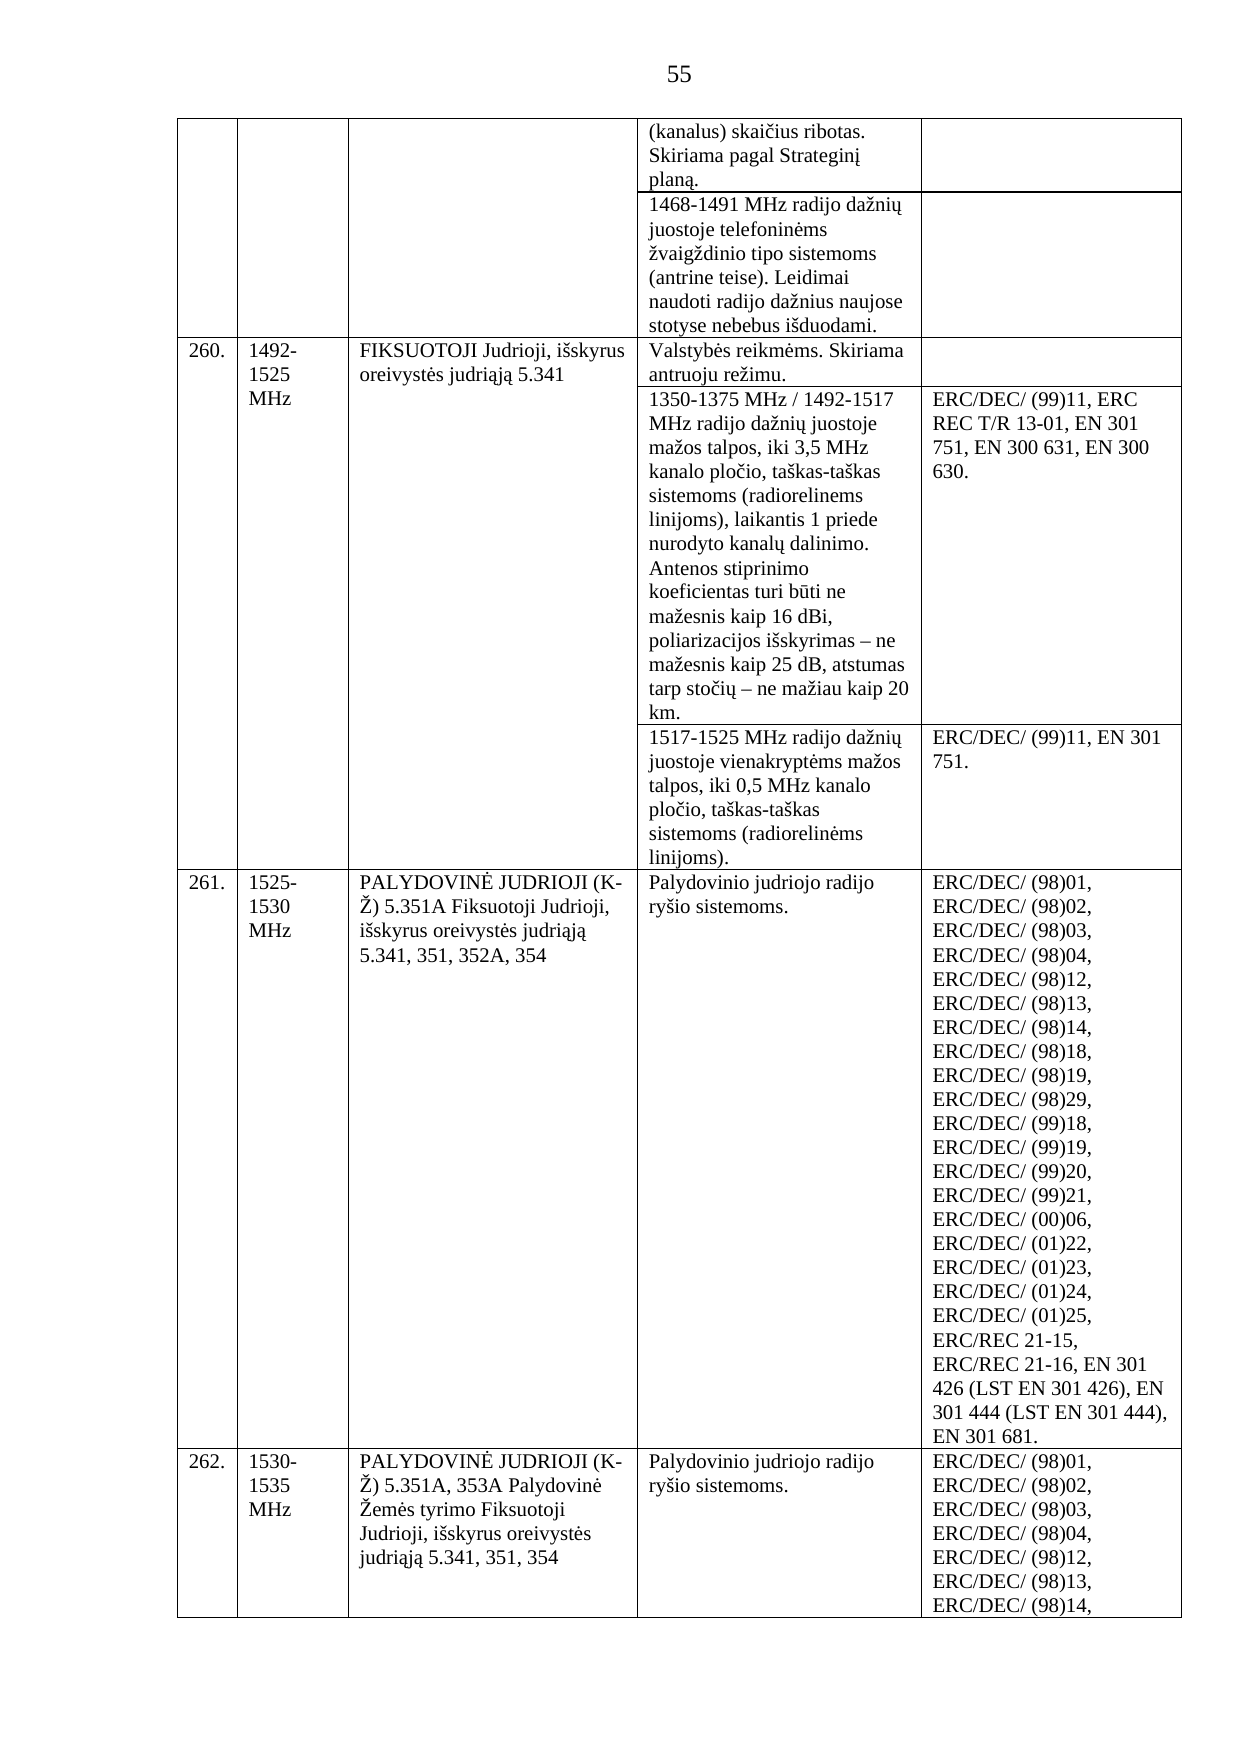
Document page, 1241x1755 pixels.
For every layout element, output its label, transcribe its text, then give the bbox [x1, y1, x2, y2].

table_cell [238, 119, 348, 337]
table_cell (kanalus) skaičius ribotas. Skiriama pagal Strateginį planą. [638, 119, 921, 191]
table_cell 262. [178, 1449, 237, 1617]
table_cell [349, 119, 637, 337]
table_cell 1530-1535 MHz [238, 1449, 348, 1617]
table_cell [922, 193, 1181, 337]
table_cell ERC/DEC/ (98)01, ERC/DEC/ (98)02, ERC/DEC/ (98)03, ERC/DEC/ (98)04, ERC/DEC/ (98)12, ERC/DEC/ (98)13, ERC/DEC/ (98)14, ERC/DEC/ (98)18, ERC/DEC/ (98)19, ERC/DEC/ (98)29, ERC/DEC/ (99)18, ERC/DEC/ (99)19, ERC/DEC/ (99)20, ERC/DEC/ (99)21, ERC/DEC/ (00)06, ERC/DEC/ (01)22, ERC/DEC/ (01)23, ERC/DEC/ (01)24, ERC/DEC/ (01)25, ERC/REC 21-15, ERC/REC 21-16, EN 301 426 (LST EN 301 426), EN 301 444 (LST EN 301 444), EN 301 681. [922, 870, 1181, 1448]
table_cell 1468-1491 MHz radijo dažnių juostoje telefoninėms žvaigždinio tipo sistemoms (antrine teise). Leidimai naudoti radijo dažnius naujose stotyse nebebus išduodami. [638, 193, 921, 337]
table_cell [178, 119, 237, 337]
table_cell ERC/DEC/ (99)11, ERC REC T/R 13-01, EN 301 751, EN 300 631, EN 300 630. [922, 387, 1181, 724]
table_cell 1492-1525 MHz [238, 338, 348, 869]
table_cell [922, 338, 1181, 386]
table_cell 1350-1375 MHz / 1492-1517 MHz radijo dažnių juostoje mažos talpos, iki 3,5 MHz kanalo pločio, taškas-taškas sistemoms (radiorelinems linijoms), laikantis 1 priede nurodyto kanalų dalinimo. Antenos stiprinimo koeficientas turi būti ne mažesnis kaip 16 dBi, poliarizacijos išskyrimas – ne mažesnis kaip 25 dB, atstumas tarp stočių – ne mažiau kaip 20 km. [638, 387, 921, 724]
table_cell FIKSUOTOJI Judrioji, išskyrus oreivystės judriąją 5.341 [349, 338, 637, 869]
table_cell ERC/DEC/ (99)11, EN 301 751. [922, 725, 1181, 869]
table_cell ERC/DEC/ (98)01, ERC/DEC/ (98)02, ERC/DEC/ (98)03, ERC/DEC/ (98)04, ERC/DEC/ (98)12, ERC/DEC/ (98)13, ERC/DEC/ (98)14, [922, 1449, 1181, 1617]
table_cell PALYDOVINĖ JUDRIOJI (K-Ž) 5.351A, 353A Palydovinė Žemės tyrimo Fiksuotoji Judrioji, išskyrus oreivystės judriąją 5.341, 351, 354 [349, 1449, 637, 1617]
table_cell 1517-1525 MHz radijo dažnių juostoje vienakryptėms mažos talpos, iki 0,5 MHz kanalo pločio, taškas-taškas sistemoms (radiorelinėms linijoms). [638, 725, 921, 869]
table_cell Valstybės reikmėms. Skiriama antruoju režimu. [638, 338, 921, 386]
table_cell Palydovinio judriojo radijo ryšio sistemoms. [638, 870, 921, 1448]
table_cell 1525-1530 MHz [238, 870, 348, 1448]
table_cell [922, 119, 1181, 191]
table_cell PALYDOVINĖ JUDRIOJI (K-Ž) 5.351A Fiksuotoji Judrioji, išskyrus oreivystės judriąją 5.341, 351, 352A, 354 [349, 870, 637, 1448]
table_cell 261. [178, 870, 237, 1448]
table_cell 260. [178, 338, 237, 869]
table_cell Palydovinio judriojo radijo ryšio sistemoms. [638, 1449, 921, 1617]
